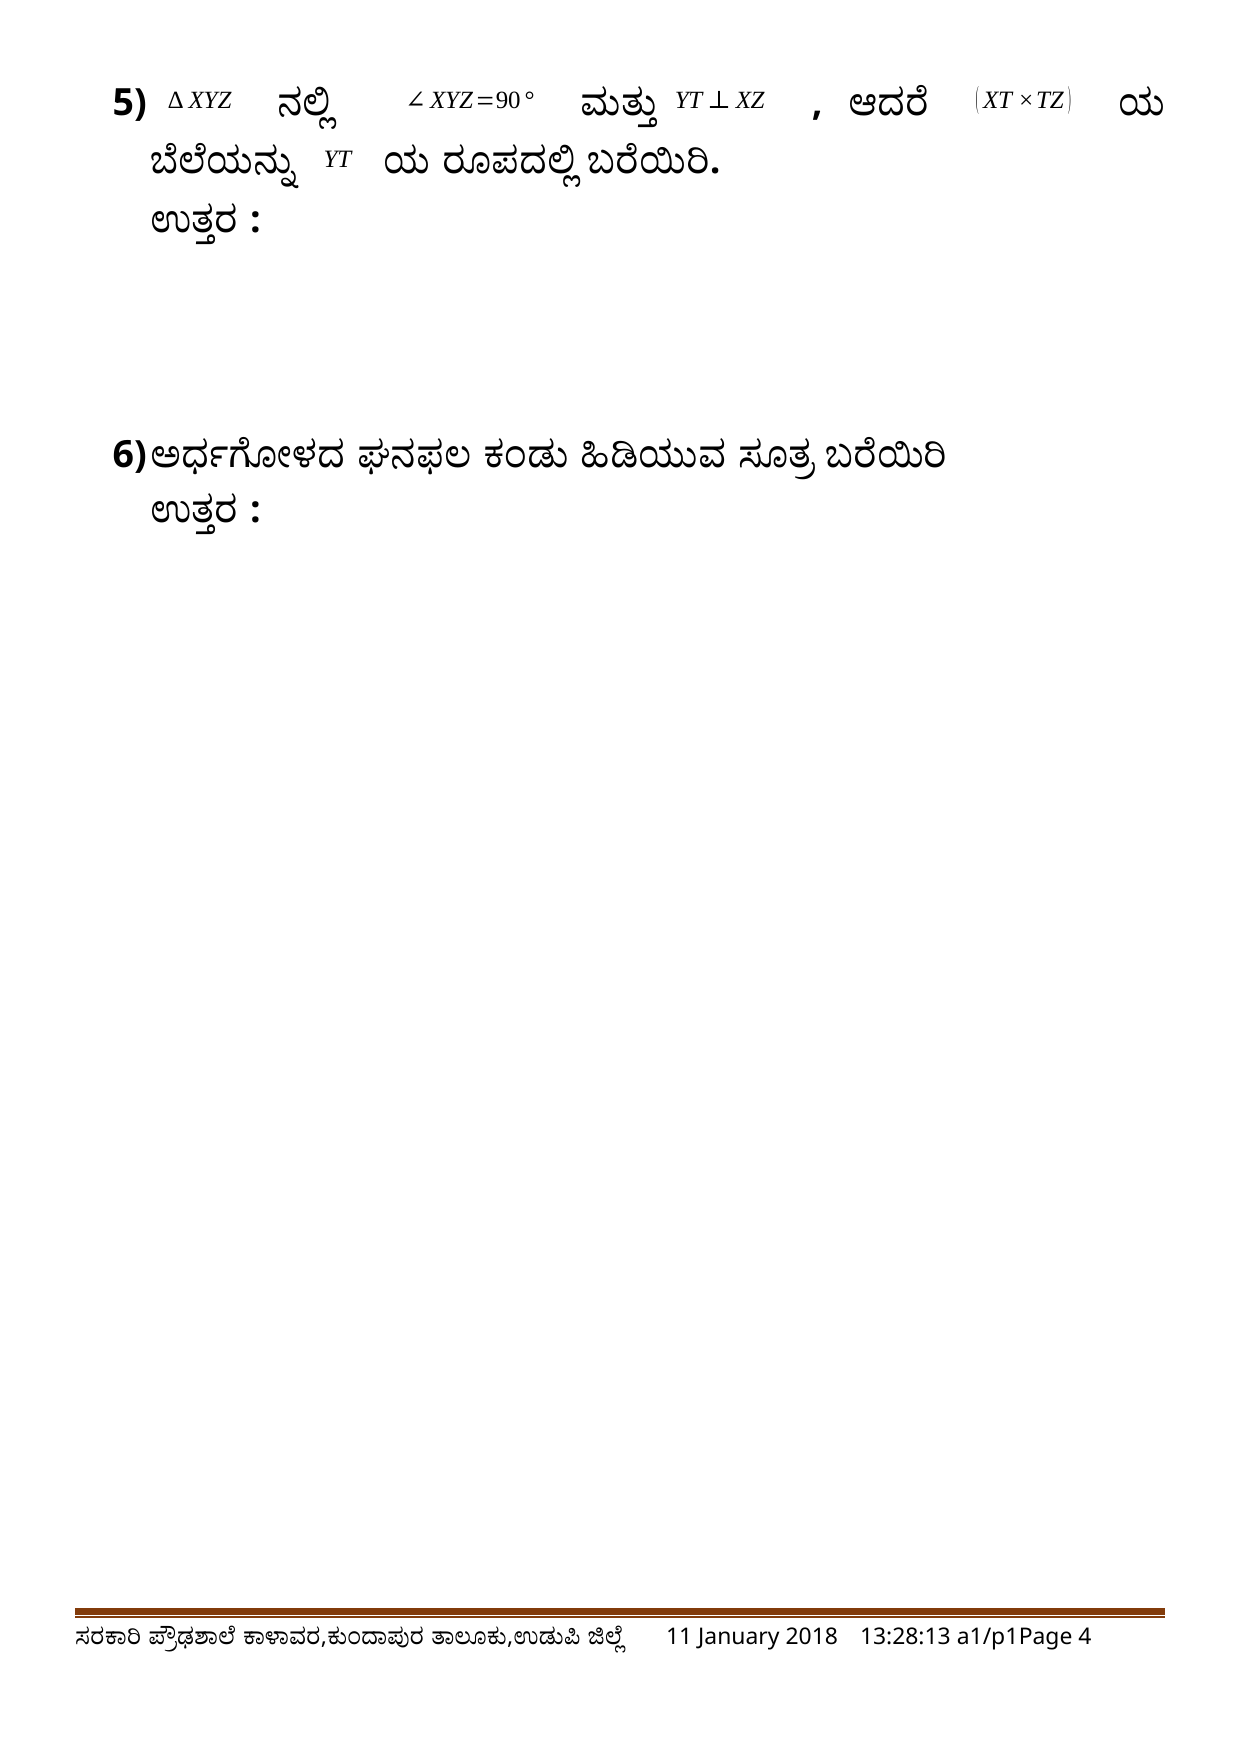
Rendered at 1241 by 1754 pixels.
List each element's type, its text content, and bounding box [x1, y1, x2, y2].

list ಅರ್ಧಗೋಳದ ಘನಫಲ ಕಂಡು ಹಿಡಿಯುವ ಸೂತ್ರ ಬರೆಯಿರಿ [112, 427, 1165, 478]
list ಉತ್ತರ : [150, 482, 1165, 533]
list ಉತ್ತರ : [150, 192, 1165, 243]
list ನಲ್ಲಿ ಮತ್ತು , ಆದರೆ ಯ ಬೆಲೆಯನ್ನು ಯ ರೂಪದಲ್ಲಿ ಬರೆಯಿರಿ. [112, 75, 1165, 185]
